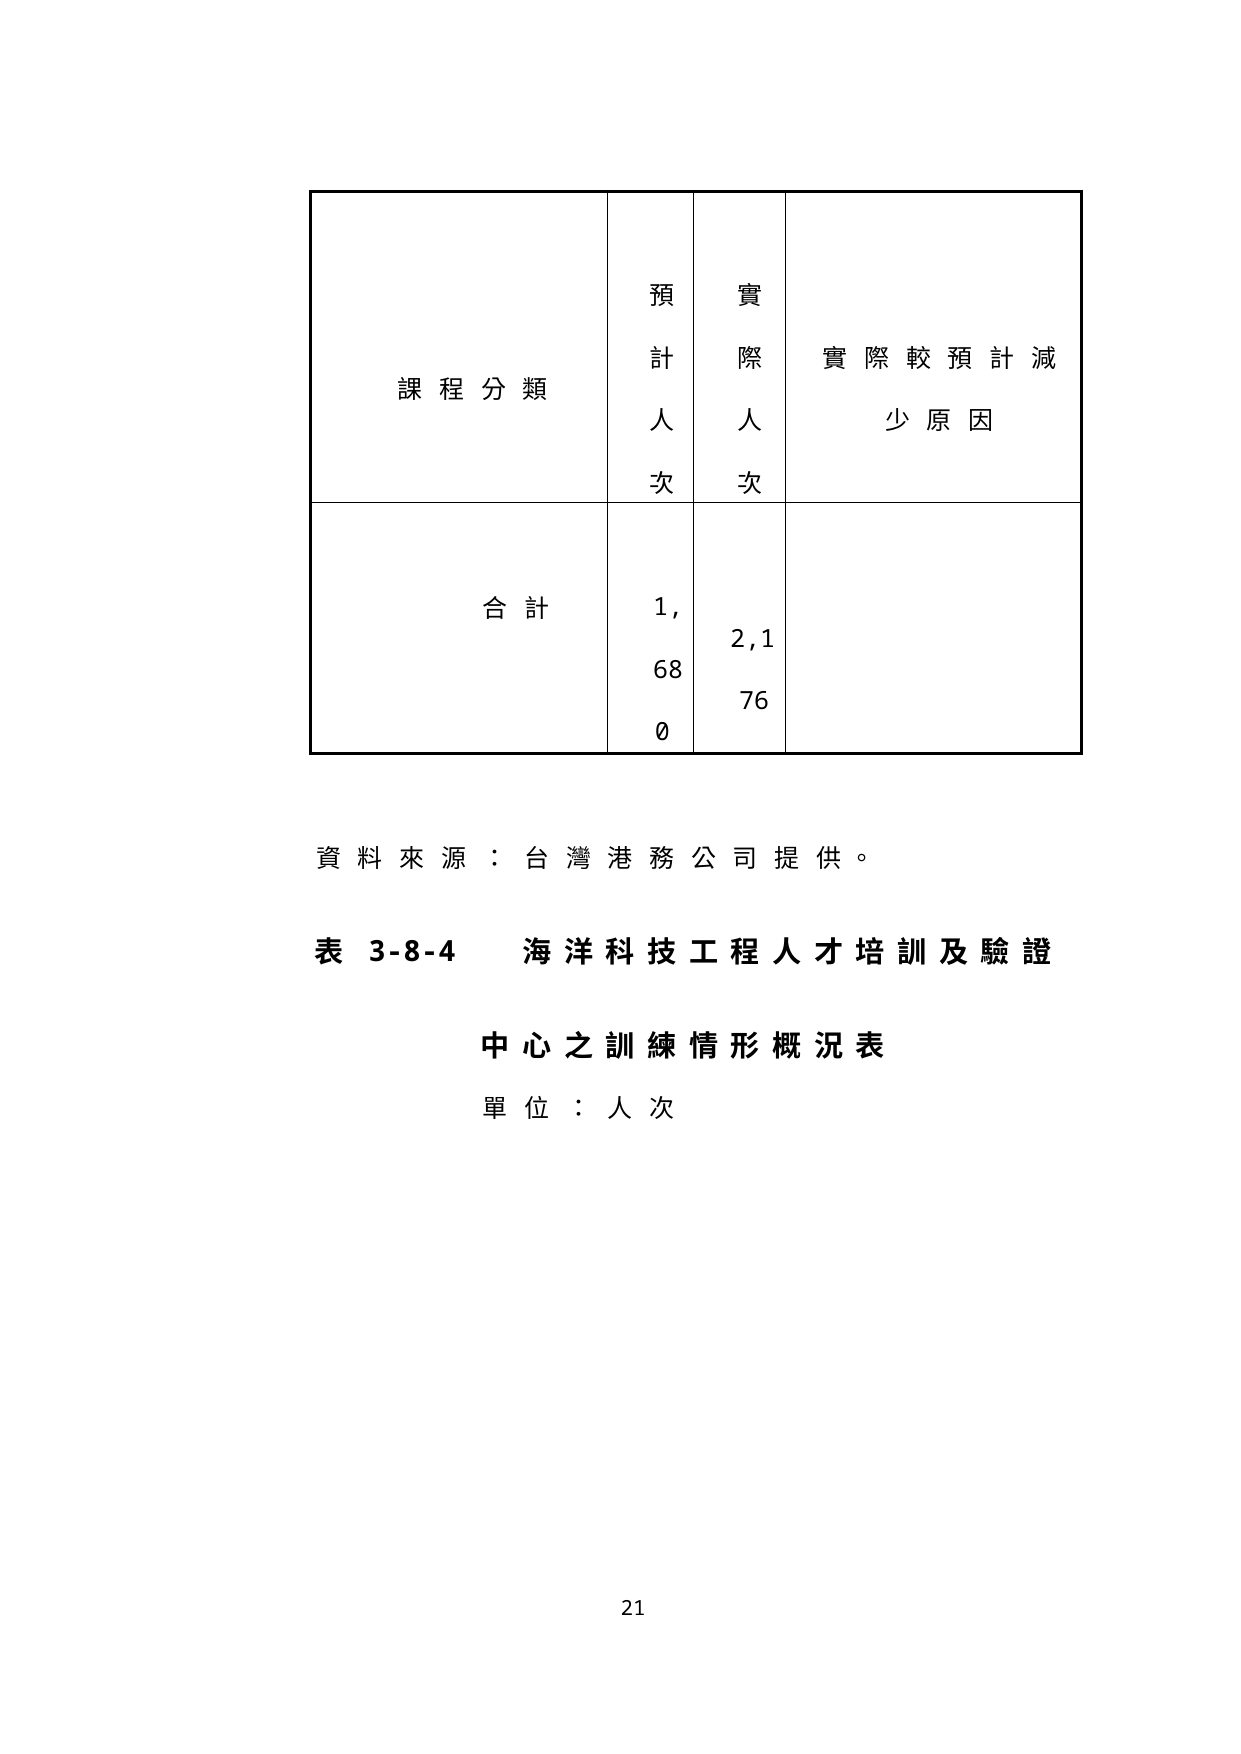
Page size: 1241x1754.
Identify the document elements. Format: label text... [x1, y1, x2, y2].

table_header 預計人次 [608, 193, 693, 502]
table_cell 1,680 [608, 503, 693, 752]
table_cell 合計 [312, 503, 607, 752]
table_cell [786, 503, 1080, 752]
table_header 課程分類 [312, 193, 607, 502]
table_header 實際較預計減少原因 [786, 193, 1080, 502]
table_cell 2,176 [694, 503, 785, 752]
text 資料來源：台灣港務公司提供。 [299, 814, 1058, 877]
text 表3-8-4 海洋科技工程人才培訓及驗證中心之訓練情形概況表 單位：人次 [296, 877, 1058, 1127]
table_header 實際人次 [694, 193, 785, 502]
